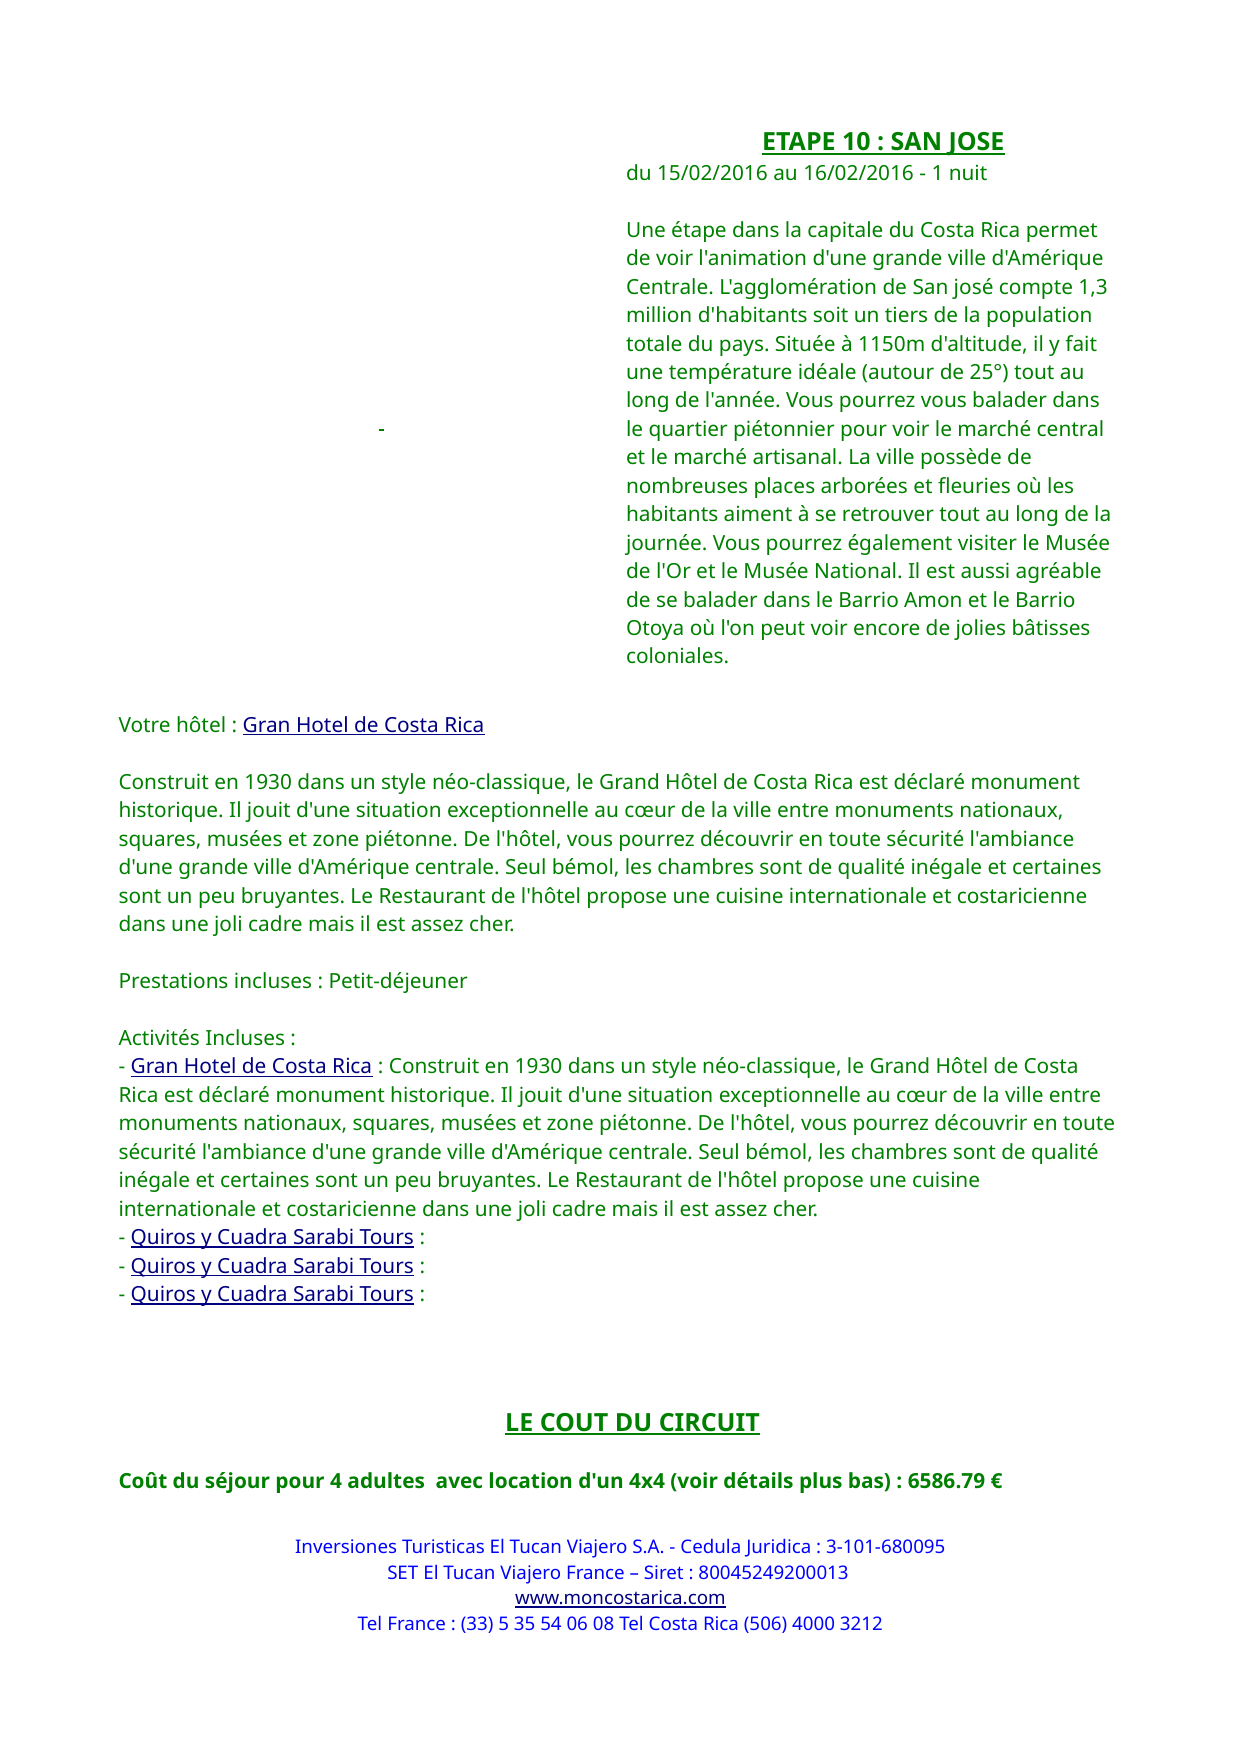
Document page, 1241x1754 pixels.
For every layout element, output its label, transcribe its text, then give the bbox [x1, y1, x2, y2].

text - Quiros y Cuadra Sarabi Tours : [118, 1251, 1122, 1279]
text Coût du séjour pour 4 adultes avec location d'un 4x4 (voir détails plus bas) : 6586.79 € [118, 1467, 1122, 1495]
text LE COUT DU CIRCUIT [118, 1404, 1146, 1438]
text - Gran Hotel de Costa Rica : Construit en 1930 dans un style néo-classique, le Grand Hôtel de Costa Rica est déclaré monument historique. Il jouit d'une situation exceptionnelle au cœur de la ville entre monuments nationaux, squares, musées et zone piétonne. De l'hôtel, vous pourrez découvrir en toute sécurité l'ambiance d'une grande ville d'Amérique centrale. Seul bémol, les chambres sont de qualité inégale et certaines sont un peu bruyantes. Le Restaurant de l'hôtel propose une cuisine internationale et costaricienne dans une joli cadre mais il est assez cher. [118, 1052, 1122, 1222]
text Construit en 1930 dans un style néo-classique, le Grand Hôtel de Costa Rica est déclaré monument historique. Il jouit d'une situation exceptionnelle au cœur de la ville entre monuments nationaux, squares, musées et zone piétonne. De l'hôtel, vous pourrez découvrir en toute sécurité l'ambiance d'une grande ville d'Amérique centrale. Seul bémol, les chambres sont de qualité inégale et certaines sont un peu bruyantes. Le Restaurant de l'hôtel propose une cuisine internationale et costaricienne dans une joli cadre mais il est assez cher. [118, 767, 1122, 938]
table_header ETAPE 10 : SAN JOSE du 15/02/2016 au 16/02/2016 - 1 nuit Une étape dans la capitale du Costa Rica permet de voir l'animation d'une grande ville d'Amérique Centrale. L'agglomération de San josé compte 1,3 million d'habitants soit un tiers de la population totale du pays. Située à 1150m d'altitude, il y fait une température idéale (autour de 25°) tout au long de l'année. Vous pourrez vous balader dans le quartier piétonnier pour voir le marché central et le marché artisanal. La ville possède de nombreuses places arborées et fleuries où les habitants aiment à se retrouver tout au long de la journée. Vous pourrez également visiter le Musée de l'Or et le Musée National. Il est aussi agréable de se balader dans le Barrio Amon et le Barrio Otoya où l'on peut voir encore de jolies bâtisses coloniales. [620, 118, 1122, 676]
text Votre hôtel : Gran Hotel de Costa Rica [118, 710, 1122, 738]
table_header [118, 118, 620, 676]
text - Quiros y Cuadra Sarabi Tours : [118, 1222, 1122, 1251]
text Activités Incluses : [118, 1023, 1122, 1052]
text Prestations incluses : Petit-déjeuner [118, 966, 1122, 995]
text - Quiros y Cuadra Sarabi Tours : [118, 1279, 1122, 1308]
